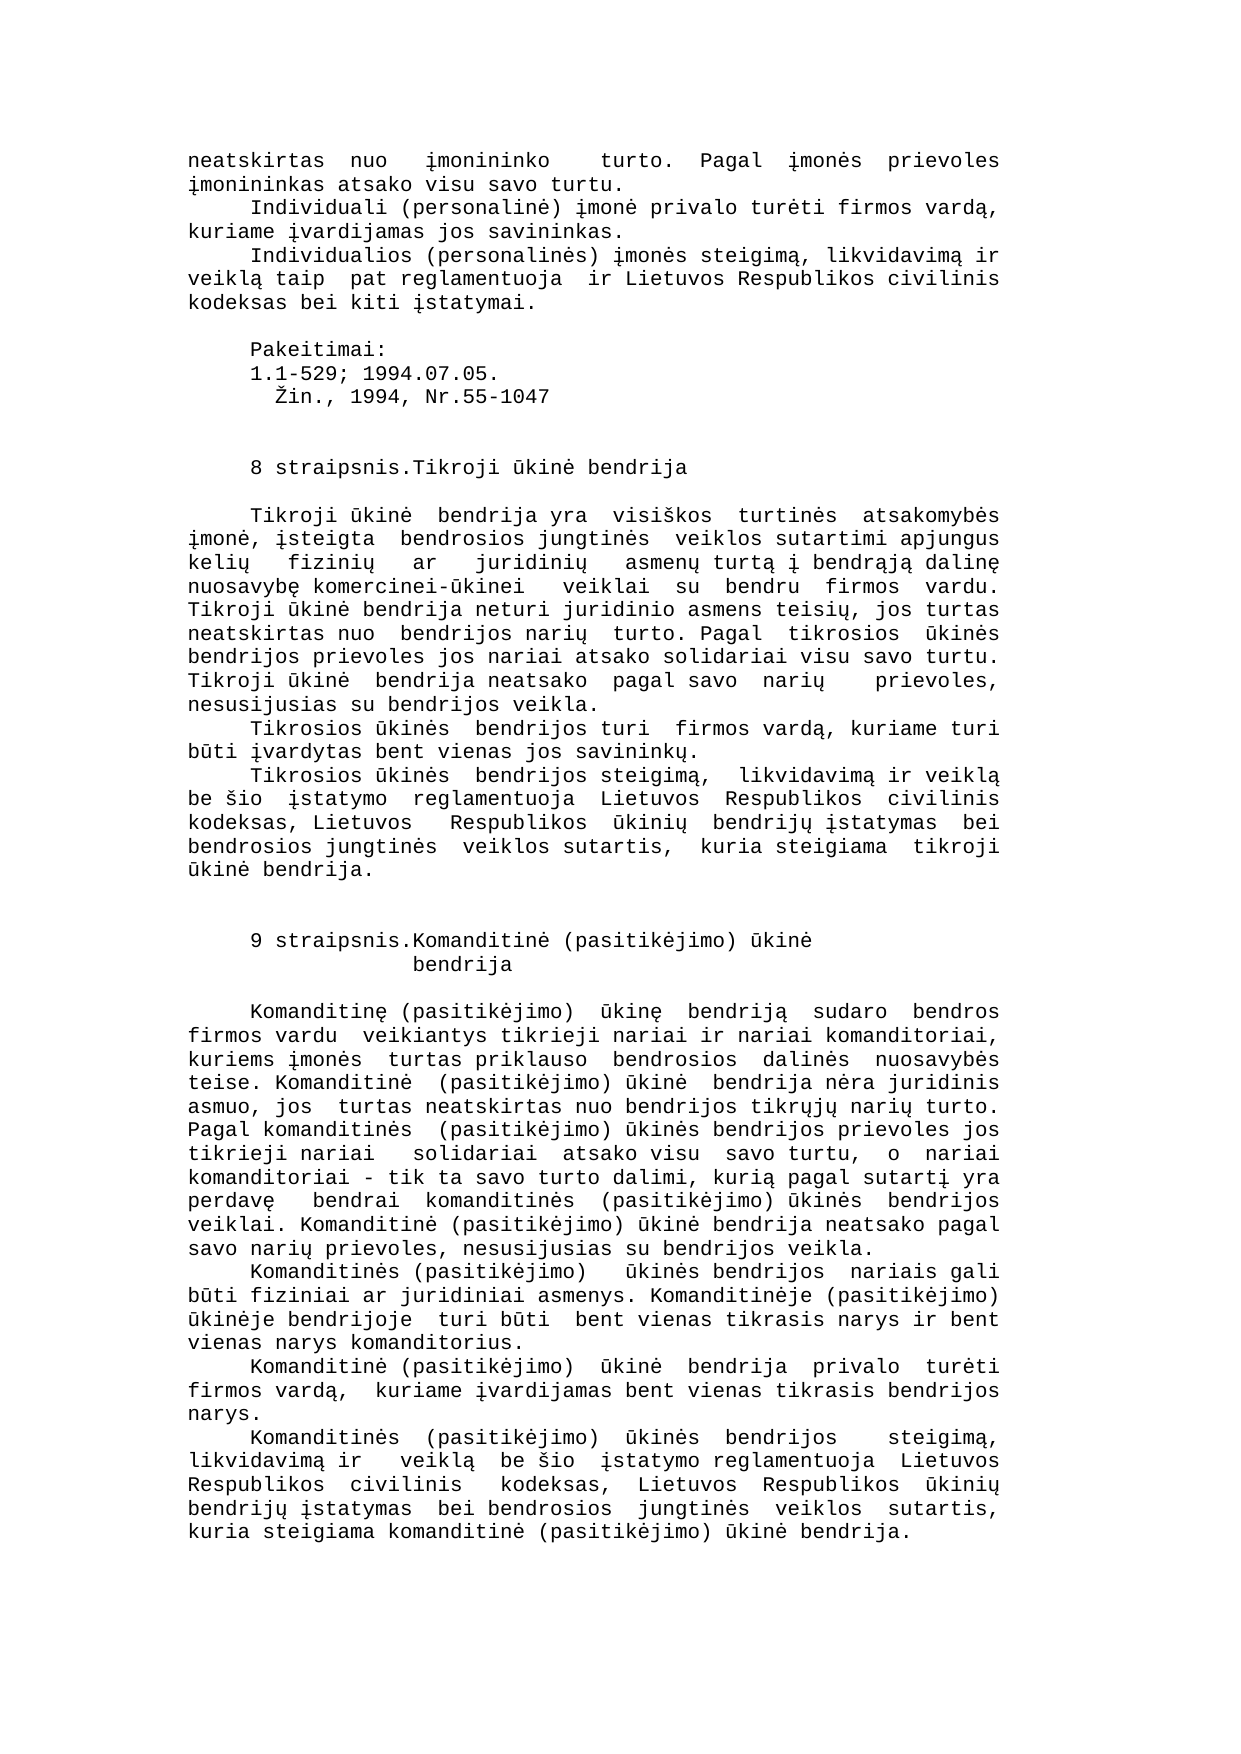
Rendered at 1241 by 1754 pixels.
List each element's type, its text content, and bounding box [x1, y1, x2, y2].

text Komanditinės (pasitikėjimo) ūkinės bendrijos steigimą, [187, 1427, 1053, 1451]
text įmonė, įsteigta bendrosios jungtinės veiklos sutartimi apjungus [187, 528, 1053, 552]
text kuriems įmonės turtas priklauso bendrosios dalinės nuosavybės [187, 1048, 1053, 1072]
text ūkinė bendrija. [187, 859, 1053, 883]
text kuriame įvardijamas jos savininkas. [187, 221, 1053, 244]
text bendrijų įstatymas bei bendrosios jungtinės veiklos sutartis, [187, 1498, 1053, 1521]
text ūkinėje bendrijoje turi būti bent vienas tikrasis narys ir bent [187, 1309, 1053, 1332]
text vienas narys komanditorius. [187, 1332, 1053, 1356]
text bendrijos prievoles jos nariai atsako solidariai visu savo turtu. [187, 647, 1053, 670]
text Komanditinės (pasitikėjimo) ūkinės bendrijos nariais gali [187, 1261, 1053, 1285]
text bendrija [187, 954, 1053, 978]
text būti įvardytas bent vienas jos savininkų. [187, 741, 1053, 765]
text tikrieji nariai solidariai atsako visu savo turtu, o nariai [187, 1143, 1053, 1167]
text komanditoriai - tik ta savo turto dalimi, kurią pagal sutartį yra [187, 1167, 1053, 1190]
text asmuo, jos turtas neatskirtas nuo bendrijos tikrųjų narių turto. [187, 1096, 1053, 1119]
text 8 straipsnis.Tikroji ūkinė bendrija [187, 457, 1053, 481]
text Individualios (personalinės) įmonės steigimą, likvidavimą ir [187, 244, 1053, 268]
text kodeksas, Lietuvos Respublikos ūkinių bendrijų įstatymas bei [187, 812, 1053, 836]
text įmonininkas atsako visu savo turtu. [187, 174, 1053, 197]
text Tikrosios ūkinės bendrijos steigimą, likvidavimą ir veiklą [187, 765, 1053, 788]
text narys. [187, 1403, 1053, 1427]
text likvidavimą ir veiklą be šio įstatymo reglamentuoja Lietuvos [187, 1451, 1053, 1474]
text perdavę bendrai komanditinės (pasitikėjimo) ūkinės bendrijos [187, 1190, 1053, 1214]
text veiklą taip pat reglamentuoja ir Lietuvos Respublikos civilinis [187, 268, 1053, 292]
text 9 straipsnis.Komanditinė (pasitikėjimo) ūkinė [187, 930, 1053, 954]
text Respublikos civilinis kodeksas, Lietuvos Respublikos ūkinių [187, 1474, 1053, 1498]
text Pakeitimai: [187, 339, 1053, 363]
text Tikroji ūkinė bendrija neturi juridinio asmens teisių, jos turtas [187, 599, 1053, 623]
text Žin., 1994, Nr.55-1047 [187, 386, 1053, 410]
text firmos vardą, kuriame įvardijamas bent vienas tikrasis bendrijos [187, 1379, 1053, 1403]
text Komanditinę (pasitikėjimo) ūkinę bendriją sudaro bendros [187, 1001, 1053, 1025]
text kodeksas bei kiti įstatymai. [187, 292, 1053, 316]
text firmos vardu veikiantys tikrieji nariai ir nariai komanditoriai, [187, 1025, 1053, 1048]
text neatskirtas nuo įmonininko turto. Pagal įmonės prievoles [187, 150, 1053, 174]
text Tikroji ūkinė bendrija neatsako pagal savo narių prievoles, [187, 670, 1053, 694]
text veiklai. Komanditinė (pasitikėjimo) ūkinė bendrija neatsako pagal [187, 1214, 1053, 1238]
text teise. Komanditinė (pasitikėjimo) ūkinė bendrija nėra juridinis [187, 1072, 1053, 1096]
text būti fiziniai ar juridiniai asmenys. Komanditinėje (pasitikėjimo) [187, 1285, 1053, 1309]
text Pagal komanditinės (pasitikėjimo) ūkinės bendrijos prievoles jos [187, 1119, 1053, 1143]
text 1.1-529; 1994.07.05. [187, 363, 1053, 386]
text be šio įstatymo reglamentuoja Lietuvos Respublikos civilinis [187, 788, 1053, 812]
text savo narių prievoles, nesusijusias su bendrijos veikla. [187, 1238, 1053, 1261]
text Tikrosios ūkinės bendrijos turi firmos vardą, kuriame turi [187, 717, 1053, 741]
text neatskirtas nuo bendrijos narių turto. Pagal tikrosios ūkinės [187, 623, 1053, 647]
text Individuali (personalinė) įmonė privalo turėti firmos vardą, [187, 197, 1053, 221]
text kelių fizinių ar juridinių asmenų turtą į bendrąją dalinę [187, 552, 1053, 576]
text Komanditinė (pasitikėjimo) ūkinė bendrija privalo turėti [187, 1356, 1053, 1379]
text kuria steigiama komanditinė (pasitikėjimo) ūkinė bendrija. [187, 1521, 1053, 1545]
text nesusijusias su bendrijos veikla. [187, 694, 1053, 717]
text Tikroji ūkinė bendrija yra visiškos turtinės atsakomybės [187, 505, 1053, 528]
text bendrosios jungtinės veiklos sutartis, kuria steigiama tikroji [187, 836, 1053, 859]
text nuosavybę komercinei-ūkinei veiklai su bendru firmos vardu. [187, 576, 1053, 599]
